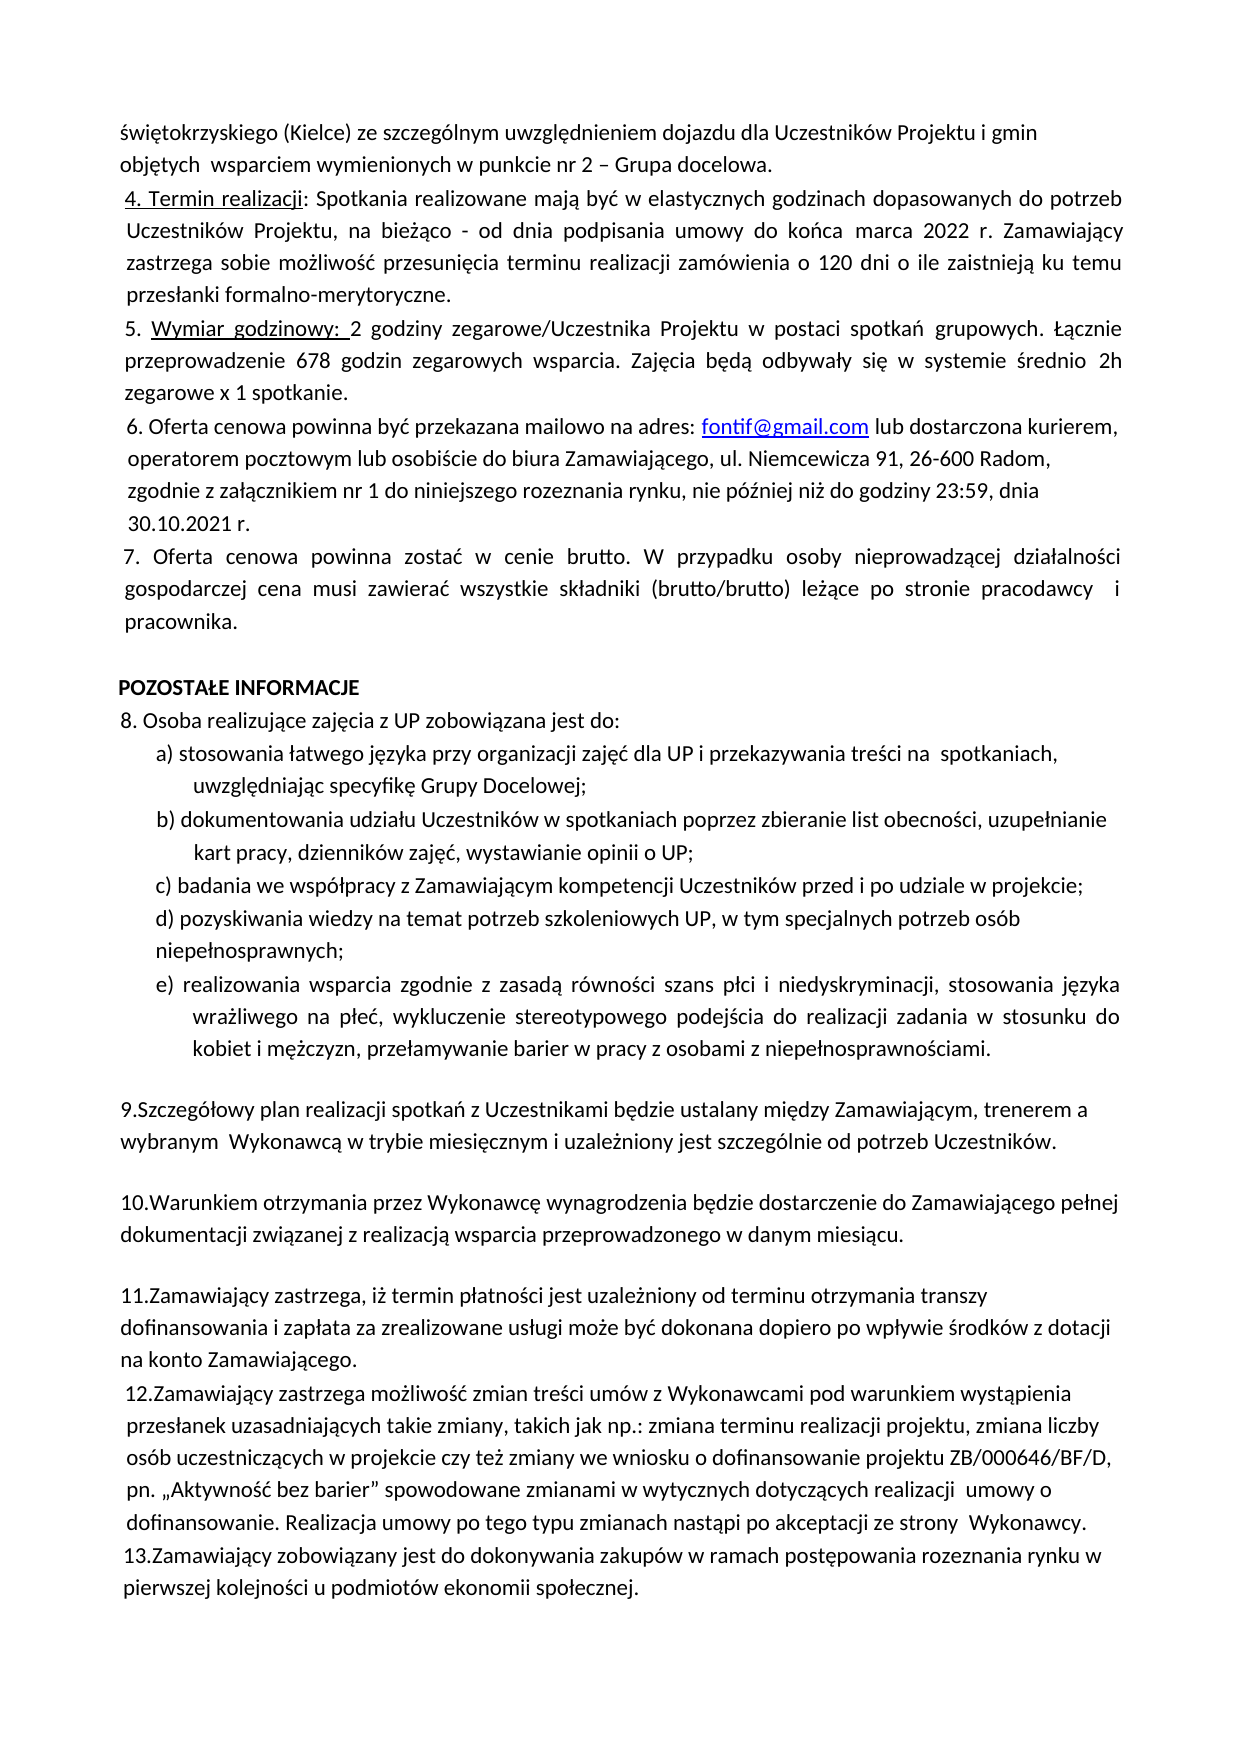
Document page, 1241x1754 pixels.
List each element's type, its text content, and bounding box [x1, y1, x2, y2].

text 11.Zamawiający zastrzega, iż termin płatności jest uzależniony od terminu otrzymania transzy dofinansowania i zapłata za zrealizowane usługi może być dokonana dopiero po wpływie środków z dotacji na konto Zamawiającego. [120, 1281, 1122, 1373]
text 8. Osoba realizujące zajęcia z UP zobowiązana jest do: [120, 706, 1122, 734]
text 6. Oferta cenowa powinna być przekazana mailowo na adres: fontif@gmail.com lub dostarczona kurierem, operatorem pocztowym lub osobiście do biura Zamawiającego, ul. Niemcewicza 91, 26-600 Radom, zgodnie z załącznikiem nr 1 do niniejszego rozeznania rynku, nie później niż do godziny 23:59, dnia 30.10.2021 r. [126, 412, 1124, 537]
text d) pozyskiwania wiedzy na temat potrzeb szkoleniowych UP, w tym specjalnych potrzeb osób niepełnosprawnych; [155, 904, 1122, 965]
text 12.Zamawiający zastrzega możliwość zmian treści umów z Wykonawcami pod warunkiem wystąpienia przesłanek uzasadniających takie zmiany, takich jak np.: zmiana terminu realizacji projektu, zmiana liczby osób uczestniczących w projekcie czy też zmiany we wniosku o dofinansowanie projektu ZB/000646/BF/D, pn. „Aktywność bez barier” spowodowane zmianami w wytycznych dotyczących realizacji umowy o dofinansowanie. Realizacja umowy po tego typu zmianach nastąpi po akceptacji ze strony Wykonawcy. [124, 1379, 1124, 1536]
text e) realizowania wsparcia zgodnie z zasadą równości szans płci i niedyskryminacji, stosowania języka wrażliwego na płeć, wykluczenie stereotypowego podejścia do realizacji zadania w stosunku do kobiet i mężczyzn, przełamywanie barier w pracy z osobami z niepełnosprawnościami. [156, 970, 1122, 1062]
text 5. Wymiar godzinowy: 2 godziny zegarowe/Uczestnika Projektu w postaci spotkań grupowych. Łącznie przeprowadzenie 678 godzin zegarowych wsparcia. Zajęcia będą odbywały się w systemie średnio 2h zegarowe x 1 spotkanie. [124, 314, 1122, 406]
text świętokrzyskiego (Kielce) ze szczególnym uwzględnieniem dojazdu dla Uczestników Projektu i gmin objętych wsparciem wymienionych w punkcie nr 2 – Grupa docelowa. [119, 118, 1123, 178]
text c) badania we współpracy z Zamawiającym kompetencji Uczestników przed i po udziale w projekcie; [155, 871, 1122, 899]
text 13.Zamawiający zobowiązany jest do dokonywania zakupów w ramach postępowania rozeznania rynku w pierwszej kolejności u podmiotów ekonomii społecznej. [123, 1541, 1124, 1601]
text POZOSTAŁE INFORMACJE [118, 673, 1122, 701]
text b) dokumentowania udziału Uczestników w spotkaniach poprzez zbieranie list obecności, uzupełnianie kart pracy, dzienników zajęć, wystawianie opinii o UP; [156, 805, 1123, 866]
text 7. Oferta cenowa powinna zostać w cenie brutto. W przypadku osoby nieprowadzącej działalności gospodarczej cena musi zawierać wszystkie składniki (brutto/brutto) leżące po stronie pracodawcy i pracownika. [123, 542, 1122, 635]
text 10.Warunkiem otrzymania przez Wykonawcę wynagrodzenia będzie dostarczenie do Zamawiającego pełnej dokumentacji związanej z realizacją wsparcia przeprowadzonego w danym miesiącu. [120, 1188, 1122, 1248]
text a) stosowania łatwego języka przy organizacji zajęć dla UP i przekazywania treści na spotkaniach, uwzględniając specyfikę Grupy Docelowej; [156, 739, 1122, 799]
text 4. Termin realizacji: Spotkania realizowane mają być w elastycznych godzinach dopasowanych do potrzeb Uczestników Projektu, na bieżąco - od dnia podpisania umowy do końca marca 2022 r. Zamawiający zastrzega sobie możliwość przesunięcia terminu realizacji zamówienia o 120 dni o ile zaistnieją ku temu przesłanki formalno-merytoryczne. [124, 184, 1124, 308]
text 9.Szczegółowy plan realizacji spotkań z Uczestnikami będzie ustalany między Zamawiającym, trenerem a wybranym Wykonawcą w trybie miesięcznym i uzależniony jest szczególnie od potrzeb Uczestników. [120, 1095, 1122, 1155]
